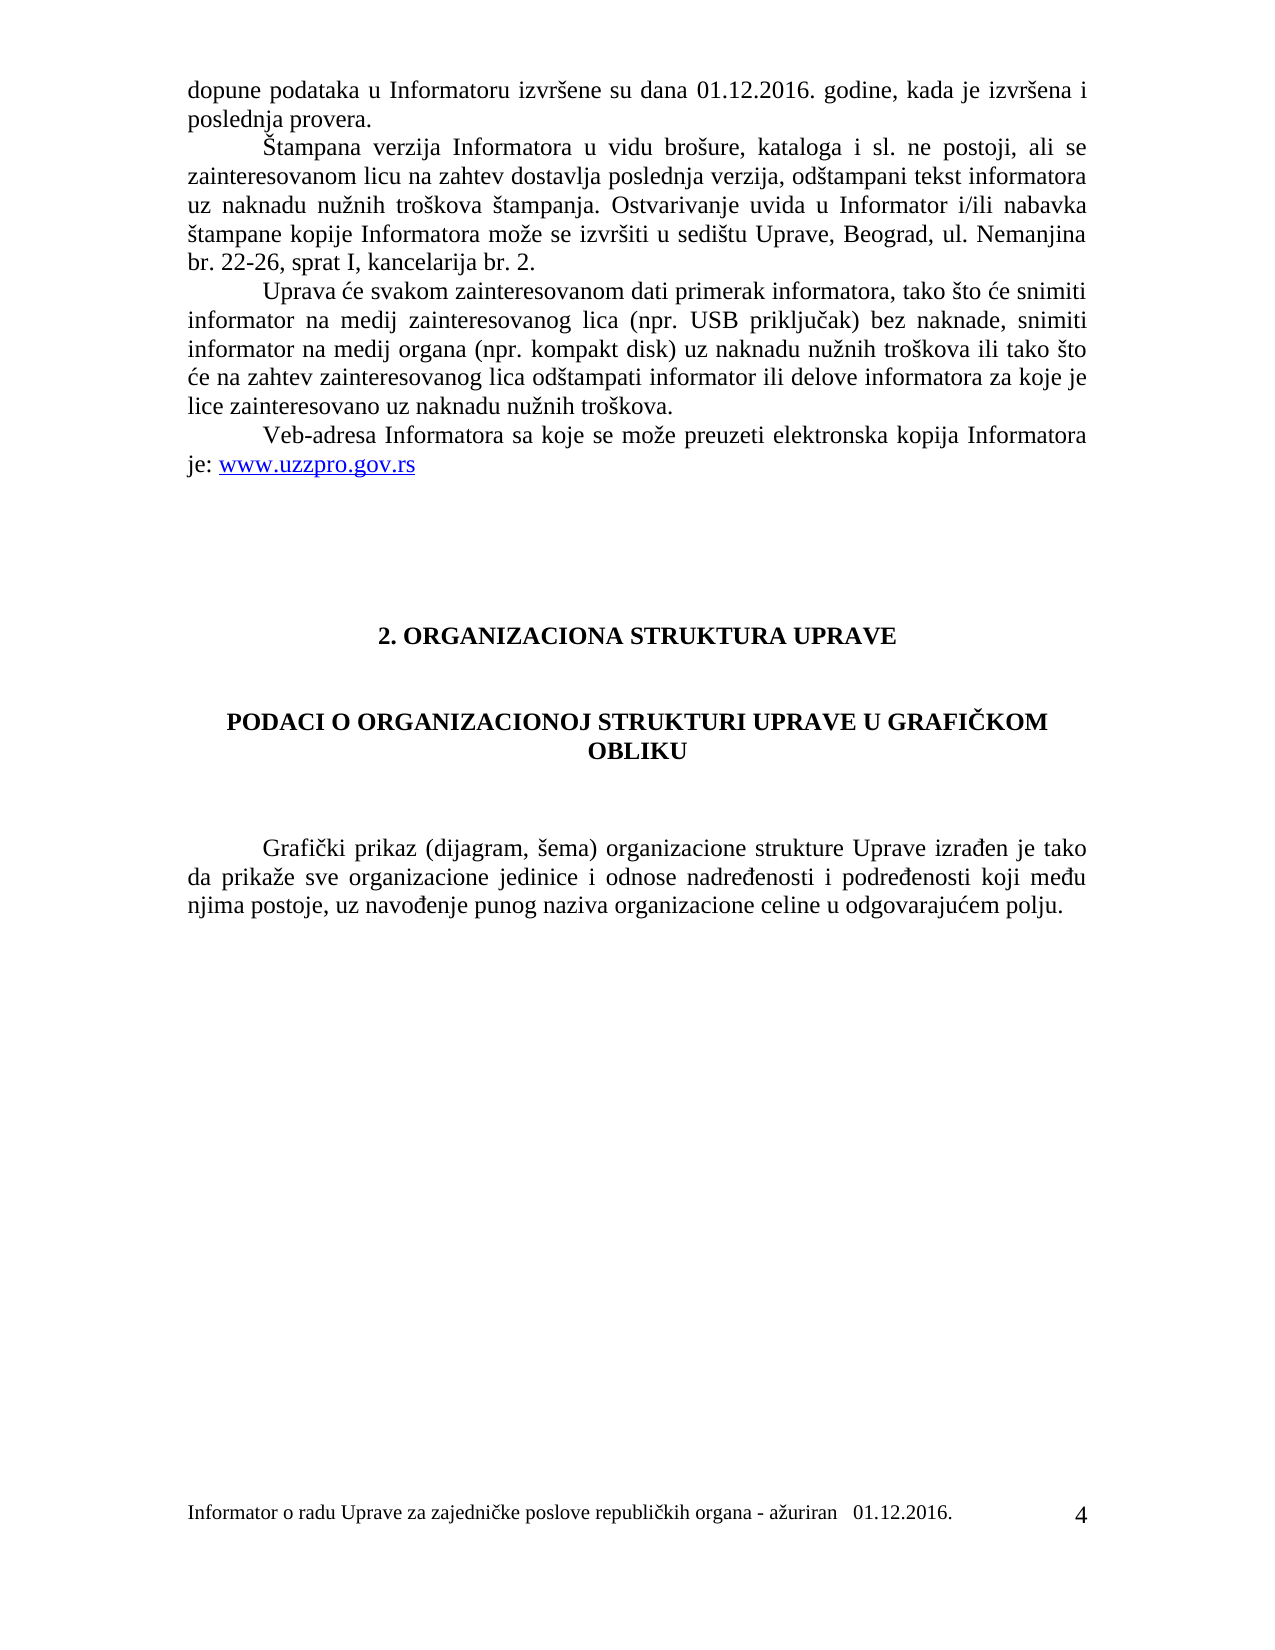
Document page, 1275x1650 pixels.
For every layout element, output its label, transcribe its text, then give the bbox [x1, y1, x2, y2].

text Štampana verzija Informatora u vidu brošure, kataloga i sl. ne postoji, ali se zainteresovanom licu na zahtev dostavlјa poslednja verzija, odštampani tekst informatora uz naknadu nužnih troškova štampanja. Ostvarivanje uvida u Informator i/ili nabavka štampane kopije Informatora može se izvršiti u sedištu Uprave, Beograd, ul. Nemanjina br. 22-26, sprat I, kancelarija br. 2. [187, 132, 1087, 276]
text dopune podataka u Informatoru izvršene su dana 01.12.2016. godine, kada je izvršena i poslednja provera. [187, 75, 1087, 132]
text Veb-adresa Informatora sa koje se može preuzeti elektronska kopija Informatora je: www.uzzpro.gov.rs [187, 420, 1087, 477]
text 2. ORGANIZACIONA STRUKTURA UPRAVE [187, 621, 1087, 650]
text Uprava će svakom zainteresovanom dati primerak informatora, tako što će snimiti informator na medij zainteresovanog lica (npr. USB priklјučak) bez naknade, snimiti informator na medij organa (npr. kompakt disk) uz naknadu nužnih troškova ili tako što će na zahtev zainteresovanog lica odštampati informator ili delove informatora za koje je lice zainteresovano uz naknadu nužnih troškova. [187, 276, 1087, 420]
text Grafički prikaz (dijagram, šema) organizacione strukture Uprave izrađen je tako da prikaže sve organizacione jedinice i odnose nadređenosti i podređenosti koji među njima postoje, uz navođenje punog naziva organizacione celine u odgovarajućem polјu. [187, 833, 1087, 919]
text PODACI O ORGANIZACIONOJ STRUKTURI UPRAVE U GRAFIČKOM OBLIKU [187, 707, 1087, 765]
